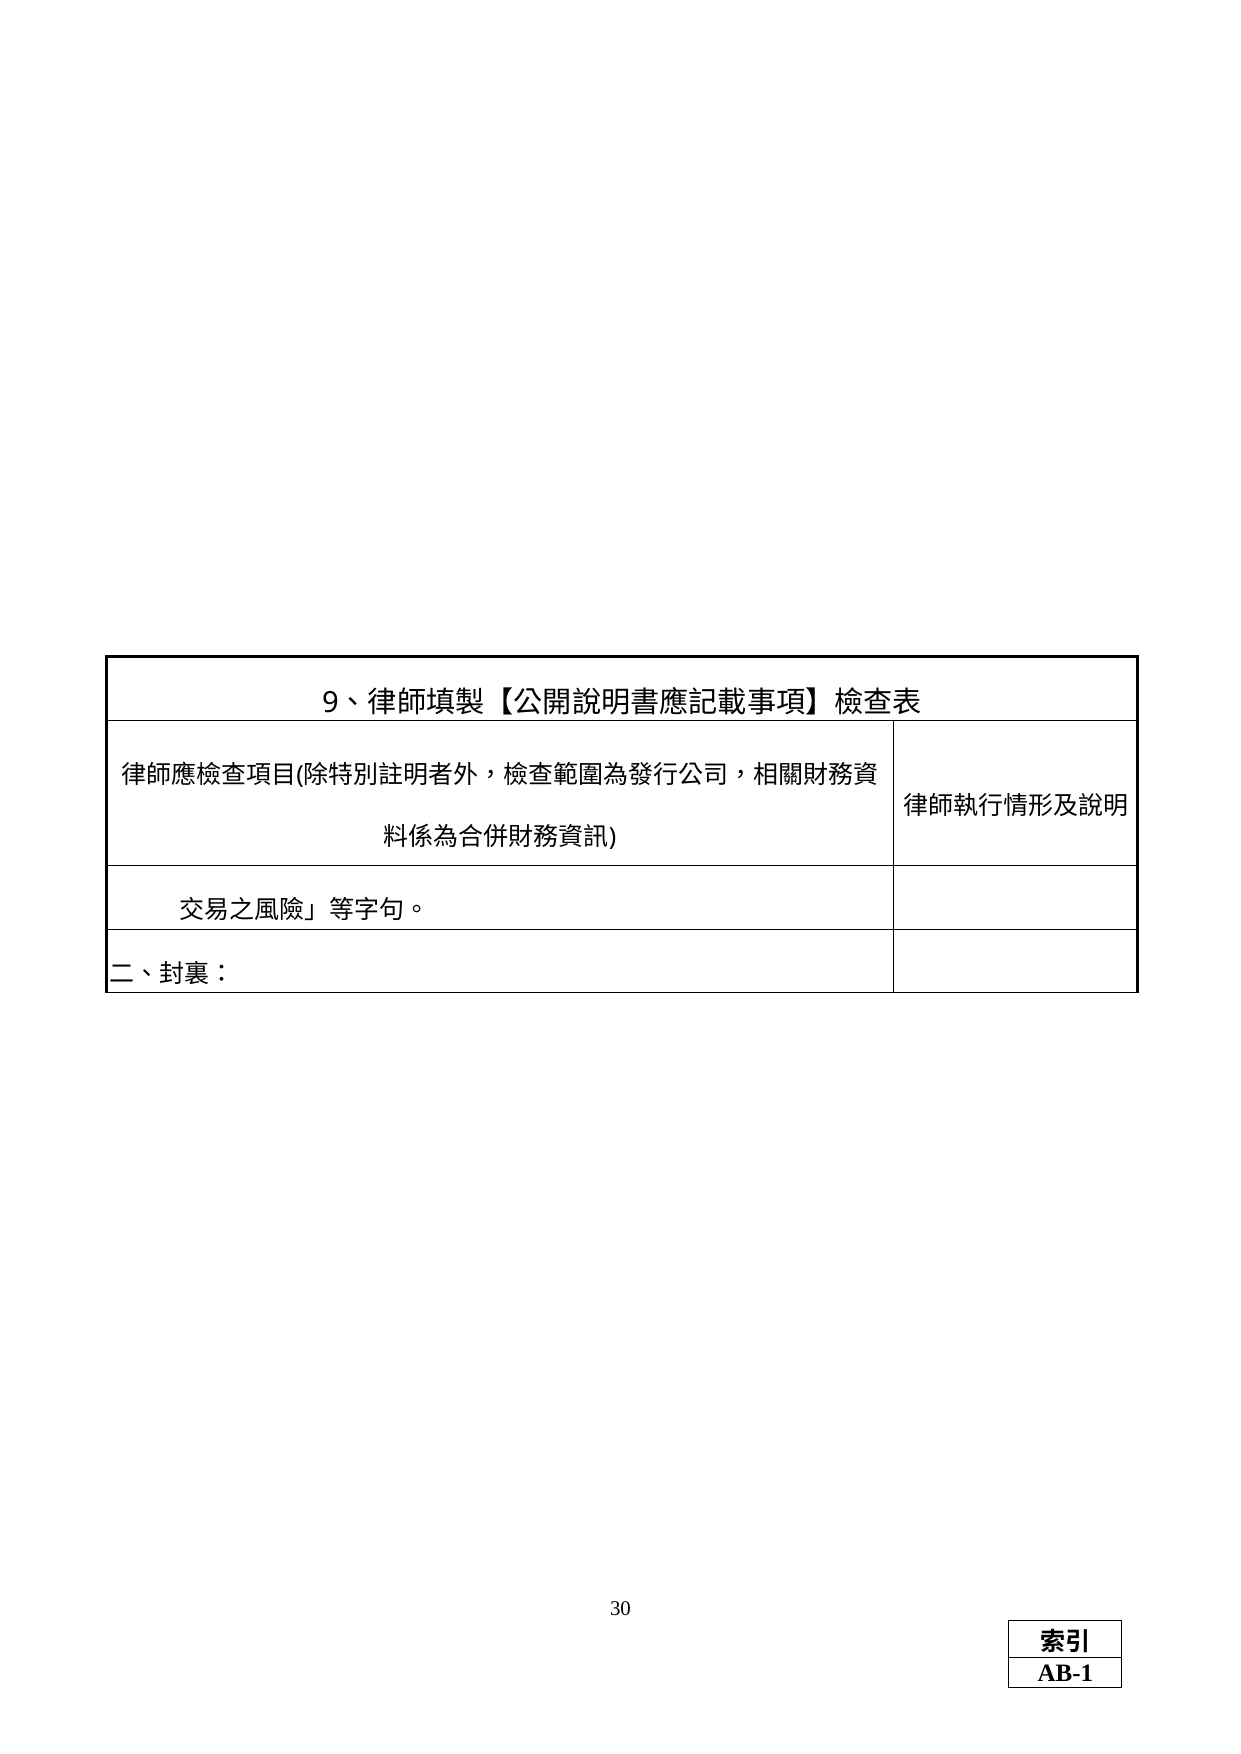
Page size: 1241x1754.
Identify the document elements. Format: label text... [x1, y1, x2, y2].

table_cell 二、封裏： 是否刊印本次發行前實收資本來源，包括現金增資、盈餘轉增資、資本公積轉增資、合併增資及其他來源之金額與各占實收資本額之比率？ [108, 930, 893, 992]
table_cell [894, 930, 1136, 992]
table_header 9、律師填製【公開說明書應記載事項】檢查表 [108, 658, 1136, 720]
table_cell 交易之風險」等字句。 [108, 866, 893, 929]
table_cell [894, 866, 1136, 929]
table_cell 律師執行情形及說明 [894, 721, 1136, 865]
table_cell 律師應檢查項目(除特別註明者外，檢查範圍為發行公司，相關財務資料係為合併財務資訊) [108, 721, 893, 865]
